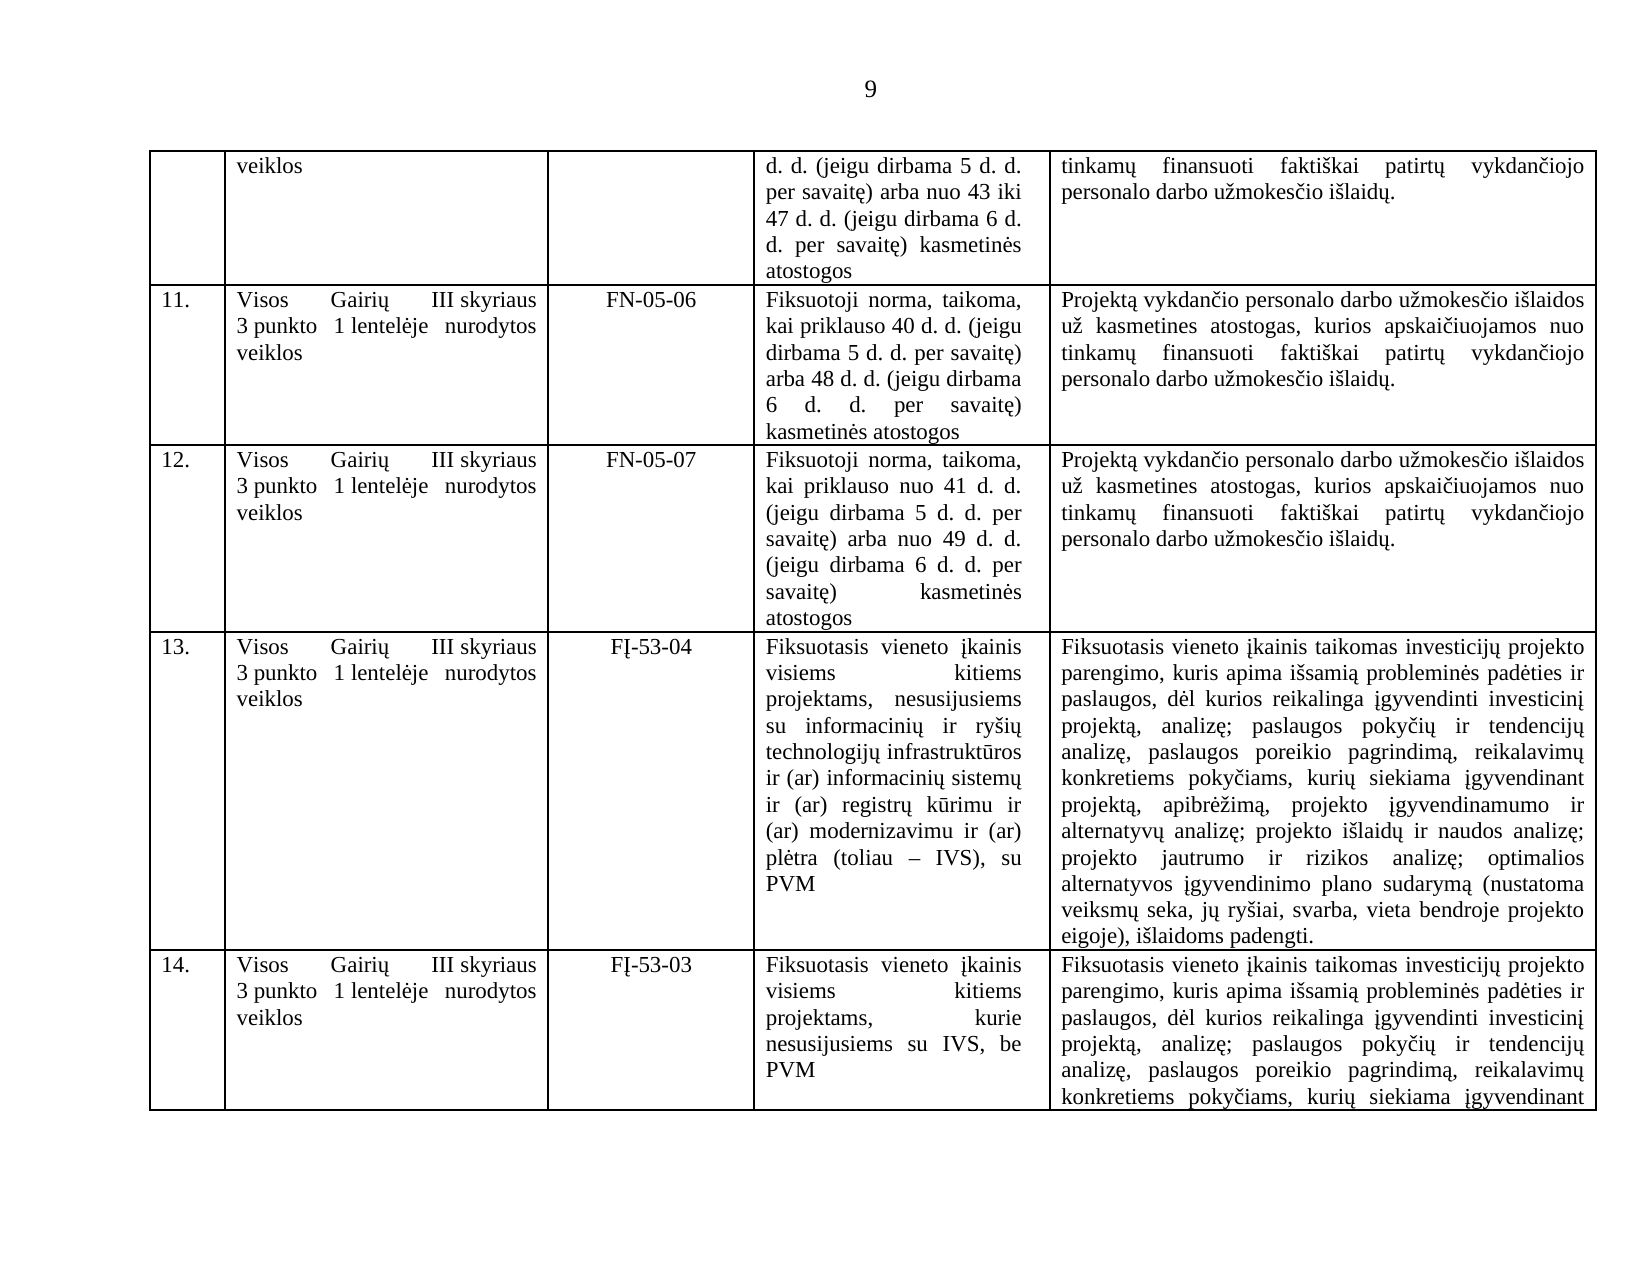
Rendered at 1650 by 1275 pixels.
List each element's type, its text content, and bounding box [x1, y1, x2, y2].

table_cell tinkamų finansuoti faktiškai patirtų vykdančiojo personalo darbo užmokesčio išlaidų. [1051, 152, 1595, 284]
table_cell FN-05-07 [549, 446, 753, 631]
table_cell Fiksuotasis vieneto įkainis visiems kitiems projektams, nesusijusiems su informacinių ir ryšių technologijų infrastruktūros ir (ar) informacinių sistemų ir (ar) registrų kūrimu ir (ar) modernizavimu ir (ar) plėtra (toliau – IVS), su PVM [755, 633, 1049, 949]
table_cell [549, 152, 753, 284]
table_cell 13. [151, 633, 224, 949]
table_cell d. d. (jeigu dirbama 5 d. d. per savaitę) arba nuo 43 iki 47 d. d. (jeigu dirbama 6 d. d. per savaitę) kasmetinės atostogos [755, 152, 1049, 284]
table_cell 12. [151, 446, 224, 631]
table_cell 14. [151, 951, 224, 1109]
table_cell FN-05-06 [549, 286, 753, 444]
table_cell Visos Gairių III skyriaus 3 punkto 1 lentelėje nurodytos veiklos [226, 951, 547, 1109]
table_cell veiklos [226, 152, 547, 284]
table_cell Visos Gairių III skyriaus 3 punkto 1 lentelėje nurodytos veiklos [226, 286, 547, 444]
table_cell Projektą vykdančio personalo darbo užmokesčio išlaidos už kasmetines atostogas, kurios apskaičiuojamos nuo tinkamų finansuoti faktiškai patirtų vykdančiojo personalo darbo užmokesčio išlaidų. [1051, 286, 1595, 444]
table_cell Visos Gairių III skyriaus 3 punkto 1 lentelėje nurodytos veiklos [226, 446, 547, 631]
table_cell Fiksuotasis vieneto įkainis visiems kitiems projektams, kurie nesusijusiems su IVS, be PVM [755, 951, 1049, 1109]
table_cell Fiksuotoji norma, taikoma, kai priklauso nuo 41 d. d. (jeigu dirbama 5 d. d. per savaitę) arba nuo 49 d. d. (jeigu dirbama 6 d. d. per savaitę) kasmetinės atostogos [755, 446, 1049, 631]
table_cell Visos Gairių III skyriaus 3 punkto 1 lentelėje nurodytos veiklos [226, 633, 547, 949]
table_cell Fiksuotoji norma, taikoma, kai priklauso 40 d. d. (jeigu dirbama 5 d. d. per savaitę) arba 48 d. d. (jeigu dirbama 6 d. d. per savaitę) kasmetinės atostogos [755, 286, 1049, 444]
table_cell Projektą vykdančio personalo darbo užmokesčio išlaidos už kasmetines atostogas, kurios apskaičiuojamos nuo tinkamų finansuoti faktiškai patirtų vykdančiojo personalo darbo užmokesčio išlaidų. [1051, 446, 1595, 631]
table_cell 11. [151, 286, 224, 444]
table_cell [151, 152, 224, 284]
table_cell Fiksuotasis vieneto įkainis taikomas investicijų projekto parengimo, kuris apima išsamią probleminės padėties ir paslaugos, dėl kurios reikalinga įgyvendinti investicinį projektą, analizę; paslaugos pokyčių ir tendencijų analizę, paslaugos poreikio pagrindimą, reikalavimų konkretiems pokyčiams, kurių siekiama įgyvendinant projektą, apibrėžimą, projekto įgyvendinamumo ir alternatyvų analizę; projekto išlaidų ir naudos analizę; projekto jautrumo ir rizikos analizę; optimalios alternatyvos įgyvendinimo plano sudarymą (nustatoma veiksmų seka, jų ryšiai, svarba, vieta bendroje projekto eigoje), išlaidoms padengti. [1051, 633, 1595, 949]
table_cell FĮ-53-03 [549, 951, 753, 1109]
table_cell FĮ-53-04 [549, 633, 753, 949]
table_cell Fiksuotasis vieneto įkainis taikomas investicijų projekto parengimo, kuris apima išsamią probleminės padėties ir paslaugos, dėl kurios reikalinga įgyvendinti investicinį projektą, analizę; paslaugos pokyčių ir tendencijų analizę, paslaugos poreikio pagrindimą, reikalavimų konkretiems pokyčiams, kurių siekiama įgyvendinant [1051, 951, 1595, 1109]
